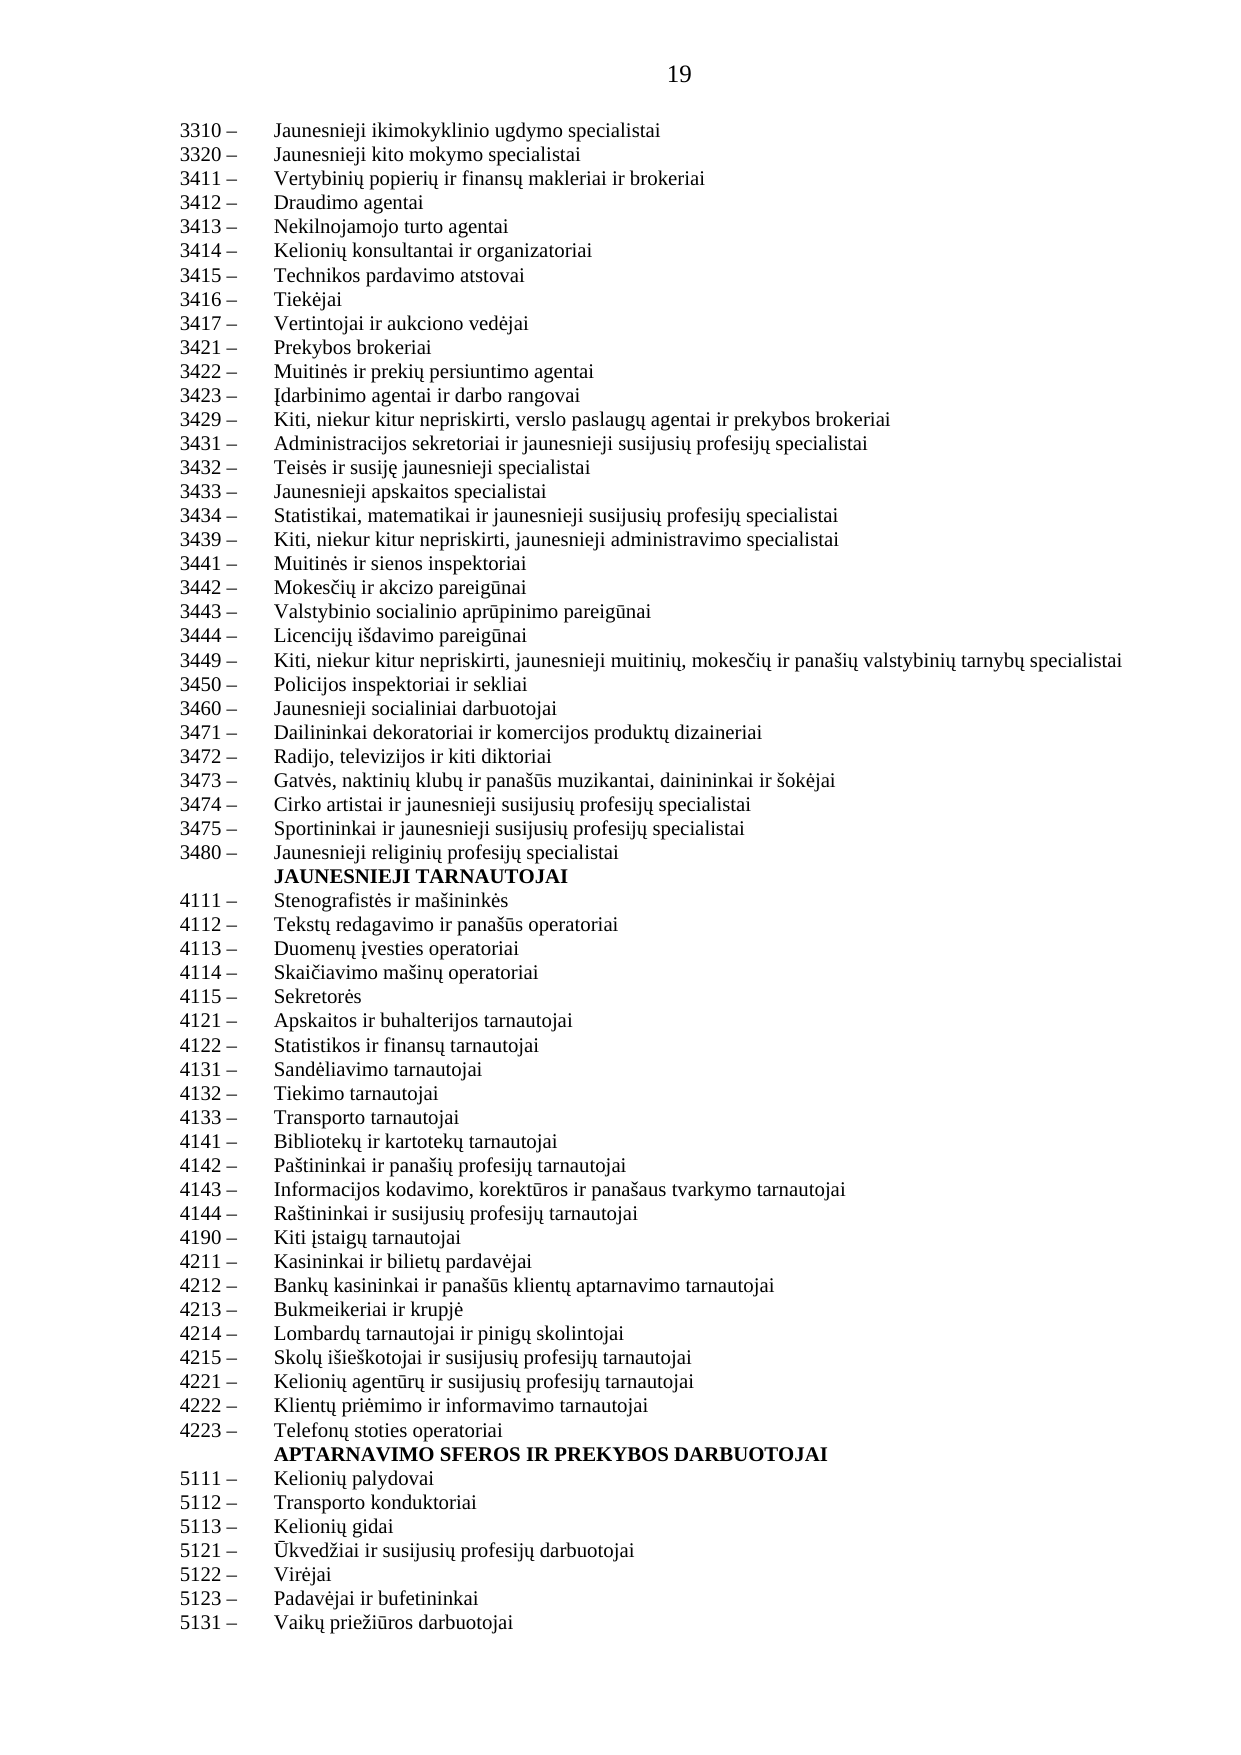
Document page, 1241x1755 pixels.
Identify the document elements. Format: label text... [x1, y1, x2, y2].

table_cell 3432 – [177, 455, 271, 479]
table_cell Dailininkai dekoratoriai ir komercijos produktų dizaineriai [271, 720, 1181, 744]
table_cell [177, 864, 271, 888]
table_cell 3480 – [177, 840, 271, 864]
table_cell Ūkvedžiai ir susijusių profesijų darbuotojai [271, 1538, 1181, 1562]
table_cell Statistikai, matematikai ir jaunesnieji susijusių profesijų specialistai [271, 503, 1181, 527]
table_cell Kiti, niekur kitur nepriskirti, jaunesnieji muitinių, mokesčių ir panašių valstybinių tarnybų specialistai [271, 648, 1181, 672]
table_cell 4222 – [177, 1394, 271, 1417]
table_cell 3414 – [177, 239, 271, 262]
table_cell Nekilnojamojo turto agentai [271, 214, 1181, 238]
table_cell Bibliotekų ir kartotekų tarnautojai [271, 1129, 1181, 1153]
table_cell 3441 – [177, 551, 271, 575]
table_cell 4113 – [177, 936, 271, 960]
table_cell JAUNESNIEJI TARNAUTOJAI [271, 864, 1181, 888]
table_cell Prekybos brokeriai [271, 335, 1181, 359]
table_cell 5122 – [177, 1562, 271, 1586]
table_cell Bukmeikeriai ir krupjė [271, 1297, 1181, 1321]
table_cell 3449 – [177, 648, 271, 672]
table_cell 3417 – [177, 311, 271, 335]
table_cell 3320 – [177, 142, 271, 166]
table_cell Policijos inspektoriai ir sekliai [271, 672, 1181, 696]
table_cell [177, 1442, 271, 1466]
table_cell 3473 – [177, 768, 271, 792]
table_cell Sportininkai ir jaunesnieji susijusių profesijų specialistai [271, 816, 1181, 840]
table_cell Virėjai [271, 1562, 1181, 1586]
table_cell Draudimo agentai [271, 190, 1181, 214]
table_cell 4112 – [177, 912, 271, 936]
table_cell Transporto tarnautojai [271, 1105, 1181, 1129]
table_cell 3412 – [177, 190, 271, 214]
table_cell 3442 – [177, 575, 271, 599]
table_cell Jaunesnieji religinių profesijų specialistai [271, 840, 1181, 864]
table_cell 5131 – [177, 1610, 271, 1634]
table_cell Licencijų išdavimo pareigūnai [271, 624, 1181, 647]
table_cell Kiti, niekur kitur nepriskirti, jaunesnieji administravimo specialistai [271, 527, 1181, 551]
table_cell 4121 – [177, 1009, 271, 1032]
table_cell Apskaitos ir buhalterijos tarnautojai [271, 1009, 1181, 1032]
table_cell Padavėjai ir bufetininkai [271, 1586, 1181, 1610]
table_cell Cirko artistai ir jaunesnieji susijusių profesijų specialistai [271, 792, 1181, 816]
table_cell Gatvės, naktinių klubų ir panašūs muzikantai, dainininkai ir šokėjai [271, 768, 1181, 792]
table_cell Transporto konduktoriai [271, 1490, 1181, 1514]
table_cell 3429 – [177, 407, 271, 431]
table_cell 4122 – [177, 1033, 271, 1057]
table_cell 3471 – [177, 720, 271, 744]
table_cell Sekretorės [271, 984, 1181, 1008]
table_cell 3475 – [177, 816, 271, 840]
table_cell Vaikų priežiūros darbuotojai [271, 1610, 1181, 1634]
table_cell Teisės ir susiję jaunesnieji specialistai [271, 455, 1181, 479]
table_cell 4111 – [177, 888, 271, 912]
table_cell Informacijos kodavimo, korektūros ir panašaus tvarkymo tarnautojai [271, 1177, 1181, 1201]
table_cell 4114 – [177, 960, 271, 984]
table_cell Jaunesnieji ikimokyklinio ugdymo specialistai [271, 118, 1181, 142]
table_cell Lombardų tarnautojai ir pinigų skolintojai [271, 1321, 1181, 1345]
table_cell 3416 – [177, 287, 271, 311]
table_cell 4212 – [177, 1273, 271, 1297]
table_cell 3413 – [177, 214, 271, 238]
table_cell 4223 – [177, 1418, 271, 1442]
table_cell Radijo, televizijos ir kiti diktoriai [271, 744, 1181, 768]
table_cell Jaunesnieji kito mokymo specialistai [271, 142, 1181, 166]
table_cell Vertintojai ir aukciono vedėjai [271, 311, 1181, 335]
table_cell 4143 – [177, 1177, 271, 1201]
table_cell 3460 – [177, 696, 271, 720]
table_cell 3434 – [177, 503, 271, 527]
table_cell 3472 – [177, 744, 271, 768]
table_cell Įdarbinimo agentai ir darbo rangovai [271, 383, 1181, 407]
table_cell Klientų priėmimo ir informavimo tarnautojai [271, 1394, 1181, 1417]
table_cell Vertybinių popierių ir finansų makleriai ir brokeriai [271, 166, 1181, 190]
table_cell Valstybinio socialinio aprūpinimo pareigūnai [271, 599, 1181, 623]
table_cell Raštininkai ir susijusių profesijų tarnautojai [271, 1201, 1181, 1225]
table_cell 4190 – [177, 1225, 271, 1249]
table_cell 4213 – [177, 1297, 271, 1321]
table_cell 3310 – [177, 118, 271, 142]
table_cell 3415 – [177, 263, 271, 287]
table_cell Skolų išieškotojai ir susijusių profesijų tarnautojai [271, 1345, 1181, 1369]
table_cell 5121 – [177, 1538, 271, 1562]
table_cell Skaičiavimo mašinų operatoriai [271, 960, 1181, 984]
table_cell 4221 – [177, 1369, 271, 1393]
table_cell Tiekimo tarnautojai [271, 1081, 1181, 1105]
table_cell Kasininkai ir bilietų pardavėjai [271, 1249, 1181, 1273]
table_cell Paštininkai ir panašių profesijų tarnautojai [271, 1153, 1181, 1177]
table_cell 3422 – [177, 359, 271, 383]
table_cell Tekstų redagavimo ir panašūs operatoriai [271, 912, 1181, 936]
table_cell Muitinės ir sienos inspektoriai [271, 551, 1181, 575]
table_cell Telefonų stoties operatoriai [271, 1418, 1181, 1442]
table_cell 3439 – [177, 527, 271, 551]
table_cell 3411 – [177, 166, 271, 190]
table_cell Kiti įstaigų tarnautojai [271, 1225, 1181, 1249]
table_cell Kelionių gidai [271, 1514, 1181, 1538]
table_cell Jaunesnieji socialiniai darbuotojai [271, 696, 1181, 720]
table_cell Mokesčių ir akcizo pareigūnai [271, 575, 1181, 599]
table_cell 4132 – [177, 1081, 271, 1105]
table_cell 5123 – [177, 1586, 271, 1610]
table_cell Statistikos ir finansų tarnautojai [271, 1033, 1181, 1057]
table_cell 3433 – [177, 479, 271, 503]
table_cell Tiekėjai [271, 287, 1181, 311]
table_cell Kelionių agentūrų ir susijusių profesijų tarnautojai [271, 1369, 1181, 1393]
table_cell Kelionių konsultantai ir organizatoriai [271, 239, 1181, 262]
table_cell 4214 – [177, 1321, 271, 1345]
table_cell 4142 – [177, 1153, 271, 1177]
table_cell 4131 – [177, 1057, 271, 1081]
table_cell 4141 – [177, 1129, 271, 1153]
table_cell 5113 – [177, 1514, 271, 1538]
table_cell 4115 – [177, 984, 271, 1008]
table_cell 3423 – [177, 383, 271, 407]
table_cell 3474 – [177, 792, 271, 816]
table_cell Jaunesnieji apskaitos specialistai [271, 479, 1181, 503]
table_cell Bankų kasininkai ir panašūs klientų aptarnavimo tarnautojai [271, 1273, 1181, 1297]
table_cell Duomenų įvesties operatoriai [271, 936, 1181, 960]
table_cell 4144 – [177, 1201, 271, 1225]
table_cell 4133 – [177, 1105, 271, 1129]
table_cell 4215 – [177, 1345, 271, 1369]
table_cell 4211 – [177, 1249, 271, 1273]
table_cell 3431 – [177, 431, 271, 455]
table_cell 3443 – [177, 599, 271, 623]
table_cell Stenografistės ir mašininkės [271, 888, 1181, 912]
table_cell 5112 – [177, 1490, 271, 1514]
table_cell Muitinės ir prekių persiuntimo agentai [271, 359, 1181, 383]
table_cell 3444 – [177, 624, 271, 647]
table_cell Technikos pardavimo atstovai [271, 263, 1181, 287]
table_cell Sandėliavimo tarnautojai [271, 1057, 1181, 1081]
table_cell Administracijos sekretoriai ir jaunesnieji susijusių profesijų specialistai [271, 431, 1181, 455]
table_cell Kelionių palydovai [271, 1466, 1181, 1490]
table_cell 5111 – [177, 1466, 271, 1490]
table_cell 3450 – [177, 672, 271, 696]
table_cell APTARNAVIMO SFEROS IR PREKYBOS DARBUOTOJAI [271, 1442, 1181, 1466]
table_cell Kiti, niekur kitur nepriskirti, verslo paslaugų agentai ir prekybos brokeriai [271, 407, 1181, 431]
table_cell 3421 – [177, 335, 271, 359]
